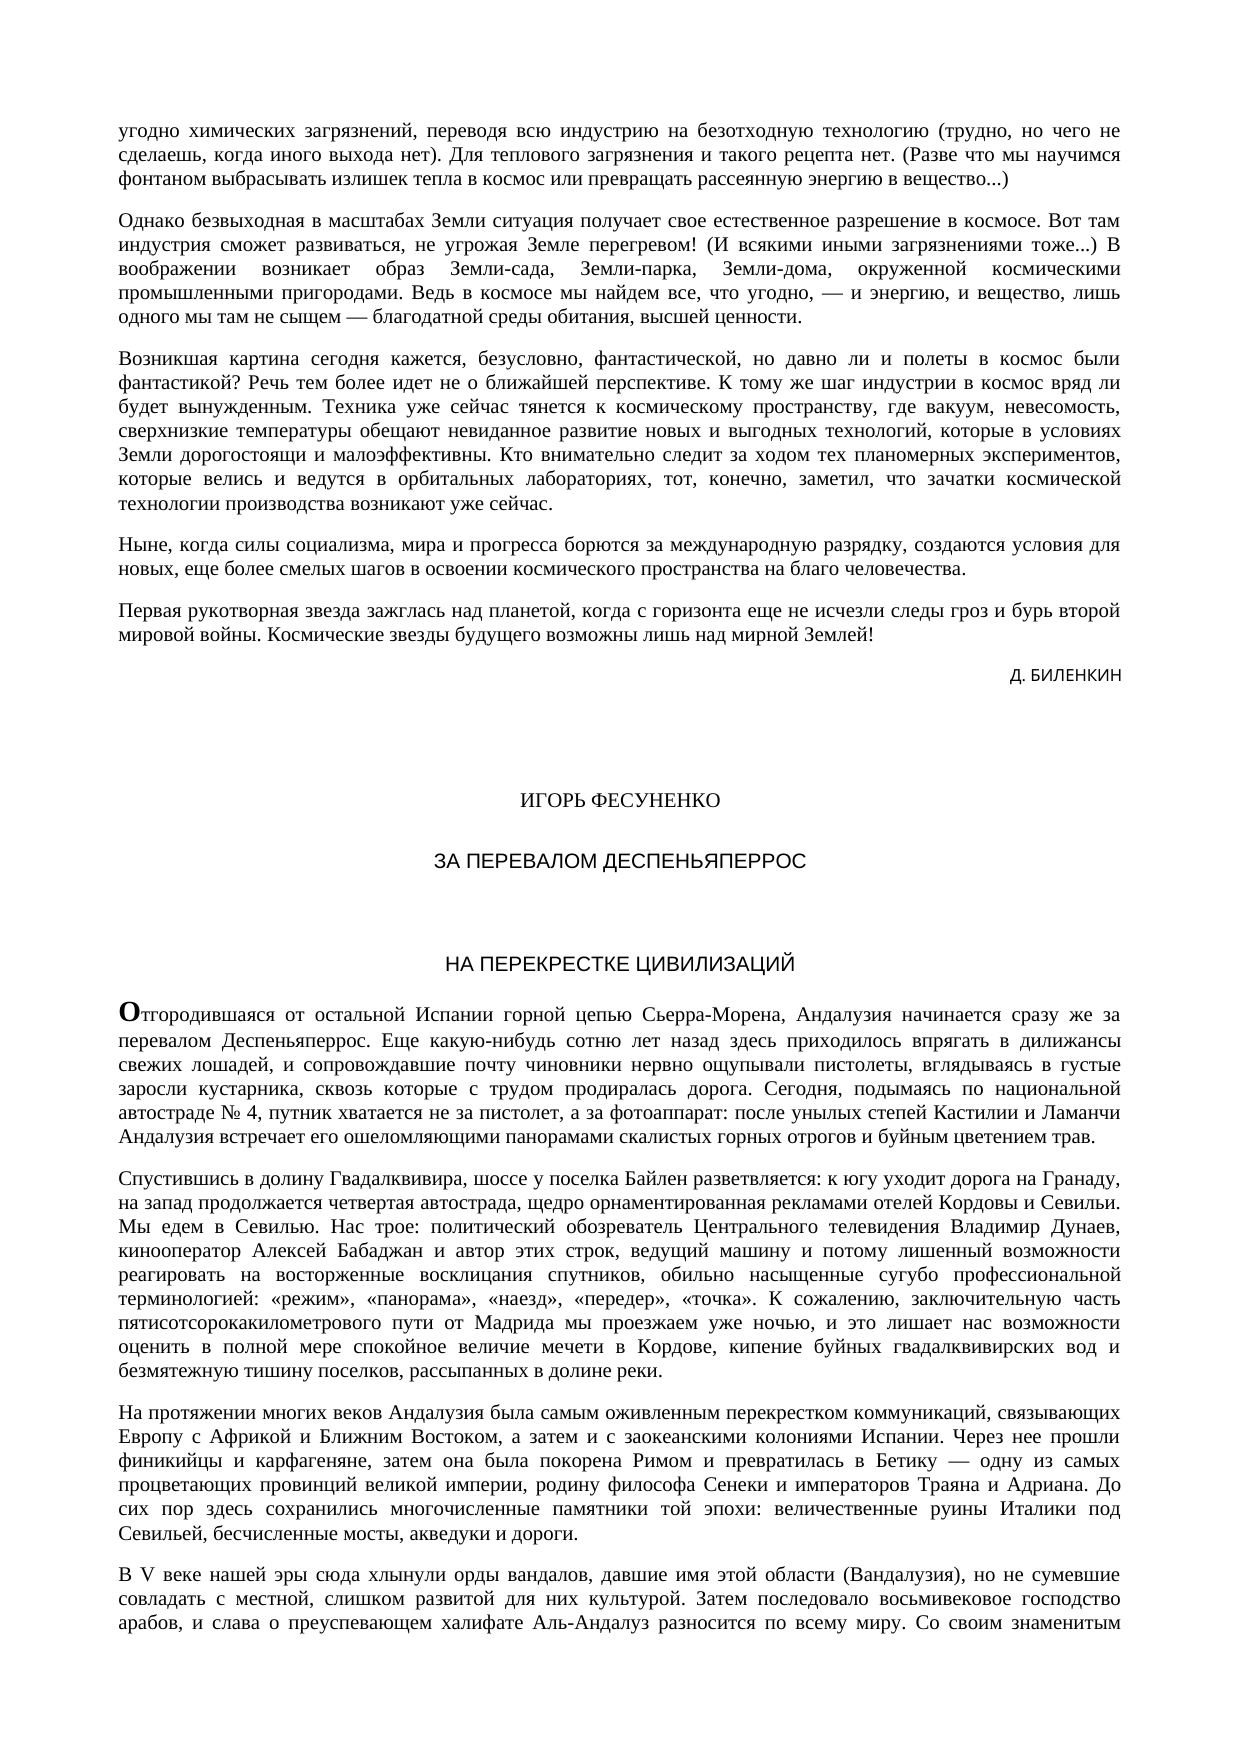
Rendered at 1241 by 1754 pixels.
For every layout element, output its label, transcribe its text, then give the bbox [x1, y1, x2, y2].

subtitle ЗА ПЕРЕВАЛОМ ДЕСПЕНЬЯПЕРРОС [118, 849, 1122, 873]
text Д. БИЛЕНКИН [118, 664, 1122, 687]
text угодно химических загрязнений, переводя всю индустрию на безотходную технологию (трудно, но чего не сделаешь, когда иного выхода нет). Для теплового загрязнения и такого рецепта нет. (Разве что мы научимся фонтаном выбрасывать излишек тепла в космос или превращать рассеянную энергию в вещество...) [118, 118, 1122, 190]
text Спустившись в долину Гвадалквивира, шоссе у поселка Байлен разветвляется: к югу уходит дорога на Гранаду, на запад продолжается четвертая автострада, щедро орнаментированная рекламами отелей Кордовы и Севильи. Мы едем в Севилью. Нас трое: политический обозреватель Центрального телевидения Владимир Дунаев, кинооператор Алексей Бабаджан и автор этих строк, ведущий машину и потому лишенный возможности реагировать на восторженные восклицания спутников, обильно насыщенные сугубо профессиональной терминологией: «режим», «панорама», «наезд», «передер», «точка». К сожалению, заключительную часть пятисотсорокакилометрового пути от Мадрида мы проезжаем уже ночью, и это лишает нас возможности оценить в полной мере спокойное величие мечети в Кордове, кипение буйных гвадалквивирских вод и безмятежную тишину поселков, рассыпанных в долине реки. [118, 1166, 1122, 1382]
text ИГОРЬ ФЕСУНЕНКО [118, 788, 1122, 812]
subtitle НА ПЕРЕКРЕСТКЕ ЦИВИЛИЗАЦИЙ [118, 952, 1122, 976]
text Ныне, когда силы социализма, мира и прогресса борются за международную разрядку, создаются условия для новых, еще более смелых шагов в освоении космического пространства на благо человечества. [118, 532, 1122, 580]
text Возникшая картина сегодня кажется, безусловно, фантастической, но давно ли и полеты в космос были фантастикой? Речь тем более идет не о ближайшей перспективе. К тому же шаг индустрии в космос вряд ли будет вынужденным. Техника уже сейчас тянется к космическому пространству, где вакуум, невесомость, сверхнизкие температуры обещают невиданное развитие новых и выгодных технологий, которые в условиях Земли дорогостоящи и малоэффективны. Кто внимательно следит за ходом тех планомерных экспериментов, которые велись и ведутся в орбитальных лабораториях, тот, конечно, заметил, что зачатки космической технологии производства возникают уже сейчас. [118, 346, 1122, 514]
text В V веке нашей эры сюда хлынули орды вандалов, давшие имя этой области (Вандалузия), но не сумевшие совладать с местной, слишком развитой для них культурой. Затем последовало восьмивековое господство арабов, и слава о преуспевающем халифате Аль-Андалуз разносится по всему миру. Со своим знаменитым [118, 1562, 1122, 1634]
text Первая рукотворная звезда зажглась над планетой, когда с горизонта еще не исчезли следы гроз и бурь второй мировой войны. Космические звезды будущего возможны лишь над мирной Землей! [118, 598, 1122, 646]
text Отгородившаяся от остальной Испании горной цепью Сьерра-Морена, Андалузия начинается сразу же за перевалом Деспеньяперрос. Еще какую-нибудь сотню лет назад здесь приходилось впрягать в дилижансы свежих лошадей, и сопровождавшие почту чиновники нервно ощупывали пистолеты, вглядываясь в густые заросли кустарника, сквозь которые с трудом продиралась дорога. Сегодня, подымаясь по национальной автостраде № 4, путник хватается не за пистолет, а за фотоаппарат: после унылых степей Кастилии и Ламанчи Андалузия встречает его ошеломляющими панорамами скалистых горных отрогов и буйным цветением трав. [118, 994, 1122, 1148]
text Однако безвыходная в масштабах Земли ситуация получает свое естественное разрешение в космосе. Вот там индустрия сможет развиваться, не угрожая Земле перегревом! (И всякими иными загрязнениями тоже...) В воображении возникает образ Земли-сада, Земли-парка, Земли-дома, окруженной космическими промышленными пригородами. Ведь в космосе мы найдем все, что угодно, — и энергию, и вещество, лишь одного мы там не сыщем — благодатной среды обитания, высшей ценности. [118, 208, 1122, 328]
text На протяжении многих веков Андалузия была самым оживленным перекрестком коммуникаций, связывающих Европу с Африкой и Ближним Востоком, а затем и с заокеанскими колониями Испании. Через нее прошли финикийцы и карфагеняне, затем она была покорена Римом и превратилась в Бетику — одну из самых процветающих провинций великой империи, родину философа Сенеки и императоров Траяна и Адриана. До сих пор здесь сохранились многочисленные памятники той эпохи: величественные руины Италики под Севильей, бесчисленные мосты, акведуки и дороги. [118, 1400, 1122, 1544]
